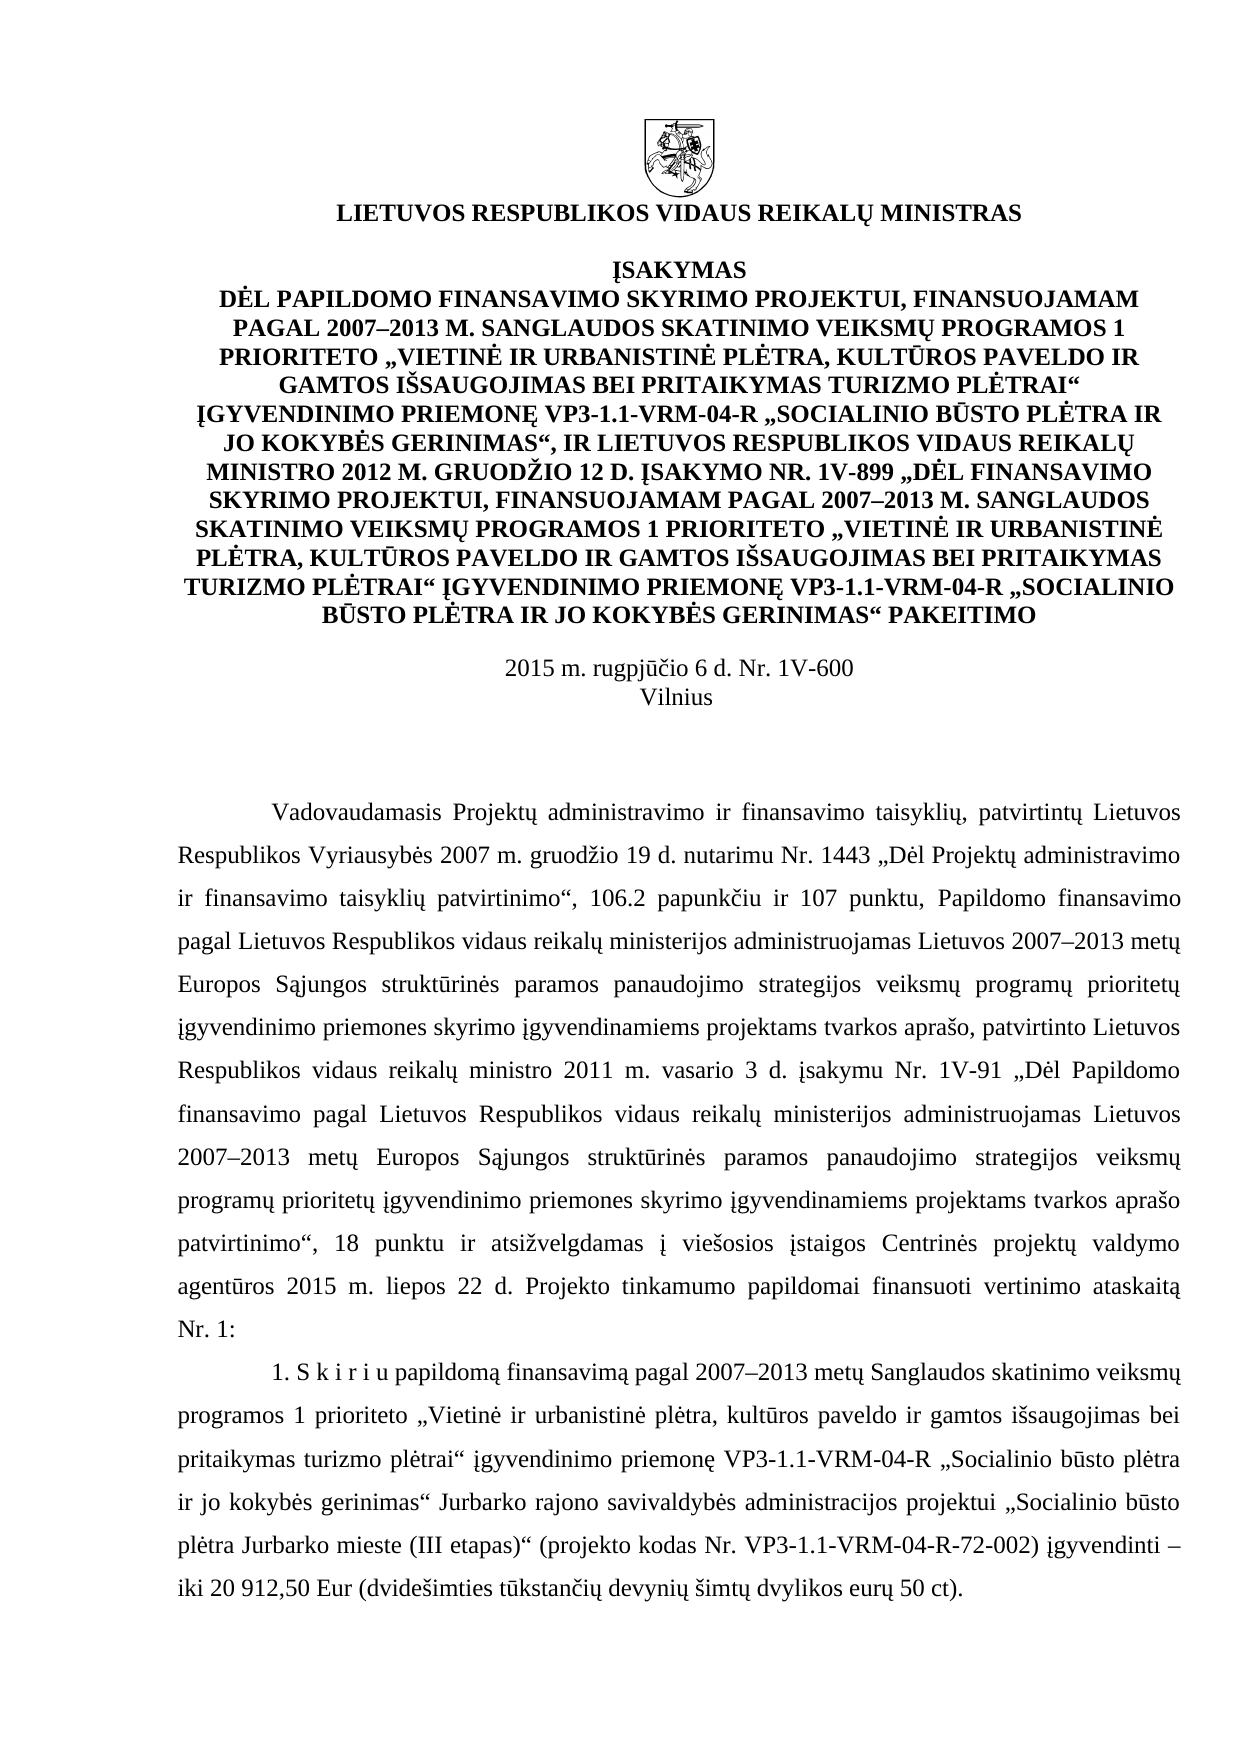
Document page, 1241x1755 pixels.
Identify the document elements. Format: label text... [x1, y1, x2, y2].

text 2015 m. rugpjūčio 6 d. Nr. 1V-600 [177, 653, 1181, 682]
text Vilnius [177, 682, 1181, 711]
text LIETUVOS RESPUBLIKOS VIDAUS REIKALŲ MINISTRAS [177, 198, 1181, 227]
text ĮSAKYMAS [177, 255, 1181, 284]
text 1. S k i r i u papildomą finansavimą pagal 2007–2013 metų Sanglaudos skatinimo veiksmų programos 1 prioriteto „Vietinė ir urbanistinė plėtra, kultūros paveldo ir gamtos išsaugojimas bei pritaikymas turizmo plėtrai“ įgyvendinimo priemonę VP3-1.1-VRM-04-R „Socialinio būsto plėtra ir jo kokybės gerinimas“ Jurbarko rajono savivaldybės administracijos projektui „Socialinio būsto plėtra Jurbarko mieste (III etapas)“ (projekto kodas Nr. VP3-1.1-VRM-04-R-72-002) įgyvendinti – iki 20 912,50 Eur (dvidešimties tūkstančių devynių šimtų dvylikos eurų 50 ct). [177, 1357, 1181, 1602]
text Vadovaudamasis Projektų administravimo ir finansavimo taisyklių, patvirtintų Lietuvos Respublikos Vyriausybės 2007 m. gruodžio 19 d. nutarimu Nr. 1443 „Dėl Projektų administravimo ir finansavimo taisyklių patvirtinimo“, 106.2 papunkčiu ir 107 punktu, Papildomo finansavimo pagal Lietuvos Respublikos vidaus reikalų ministerijos administruojamas Lietuvos 2007–2013 metų Europos Sąjungos struktūrinės paramos panaudojimo strategijos veiksmų programų prioritetų įgyvendinimo priemones skyrimo įgyvendinamiems projektams tvarkos aprašo, patvirtinto Lietuvos Respublikos vidaus reikalų ministro 2011 m. vasario 3 d. įsakymu Nr. 1V-91 „Dėl Papildomo finansavimo pagal Lietuvos Respublikos vidaus reikalų ministerijos administruojamas Lietuvos 2007–2013 metų Europos Sąjungos struktūrinės paramos panaudojimo strategijos veiksmų programų prioritetų įgyvendinimo priemones skyrimo įgyvendinamiems projektams tvarkos aprašo patvirtinimo“, 18 punktu ir atsižvelgdamas į viešosios įstaigos Centrinės projektų valdymo agentūros 2015 m. liepos 22 d. Projekto tinkamumo papildomai finansuoti vertinimo ataskaitą Nr. 1: [177, 797, 1181, 1343]
text DĖL PAPILDOMO FINANSAVIMO SKYRIMO PROJEKTUI, FINANSUOJAMAM PAGAL 2007–2013 m. SANGLAUDOS SKATINIMO VEIKSMŲ PROGRAMOS 1 PRIORITETO „VIETINĖ IR URBANISTINĖ PLĖTRA, KULTŪROS PAVELDO IR GAMTOS IŠSAUGOJIMAS BEI PRITAIKYMAS TURIZMO PLĖTRAI“ ĮGYVENDINIMO PRIEMONĘ VP3-1.1-VRM-04-r „SOCIALINIO BŪSTO PLĖTRA IR JO KOKYBĖS GERINIMAS“, IR LIETUVOS RESPUBLIKOS VIDAUS REIKALŲ MINISTRO 2012 M. gruodžio 12 D. ĮSAKYMO NR. 1V-899 „DĖL FINANSAVIMO SKYRIMO PROJEKTUI, FINANSUOJAMAM PAGAL 2007–2013 m. SANGLAUDOS SKATINIMO VEIKSMŲ PROGRAMOS 1 PRIORITETO „VIETINĖ IR URBANISTINĖ PLĖTRA, KULTŪROS PAVELDO IR GAMTOS IŠSAUGOJIMAS BEI PRITAIKYMAS TURIZMO PLĖTRAI“ ĮGYVENDINIMO PRIEMONĘ VP3-1.1-VRM-04-r „SOCIALINIO BŪSTO PLĖTRA IR JO KOKYBĖS GERINIMAS“ PAKEITIMO [177, 284, 1181, 629]
